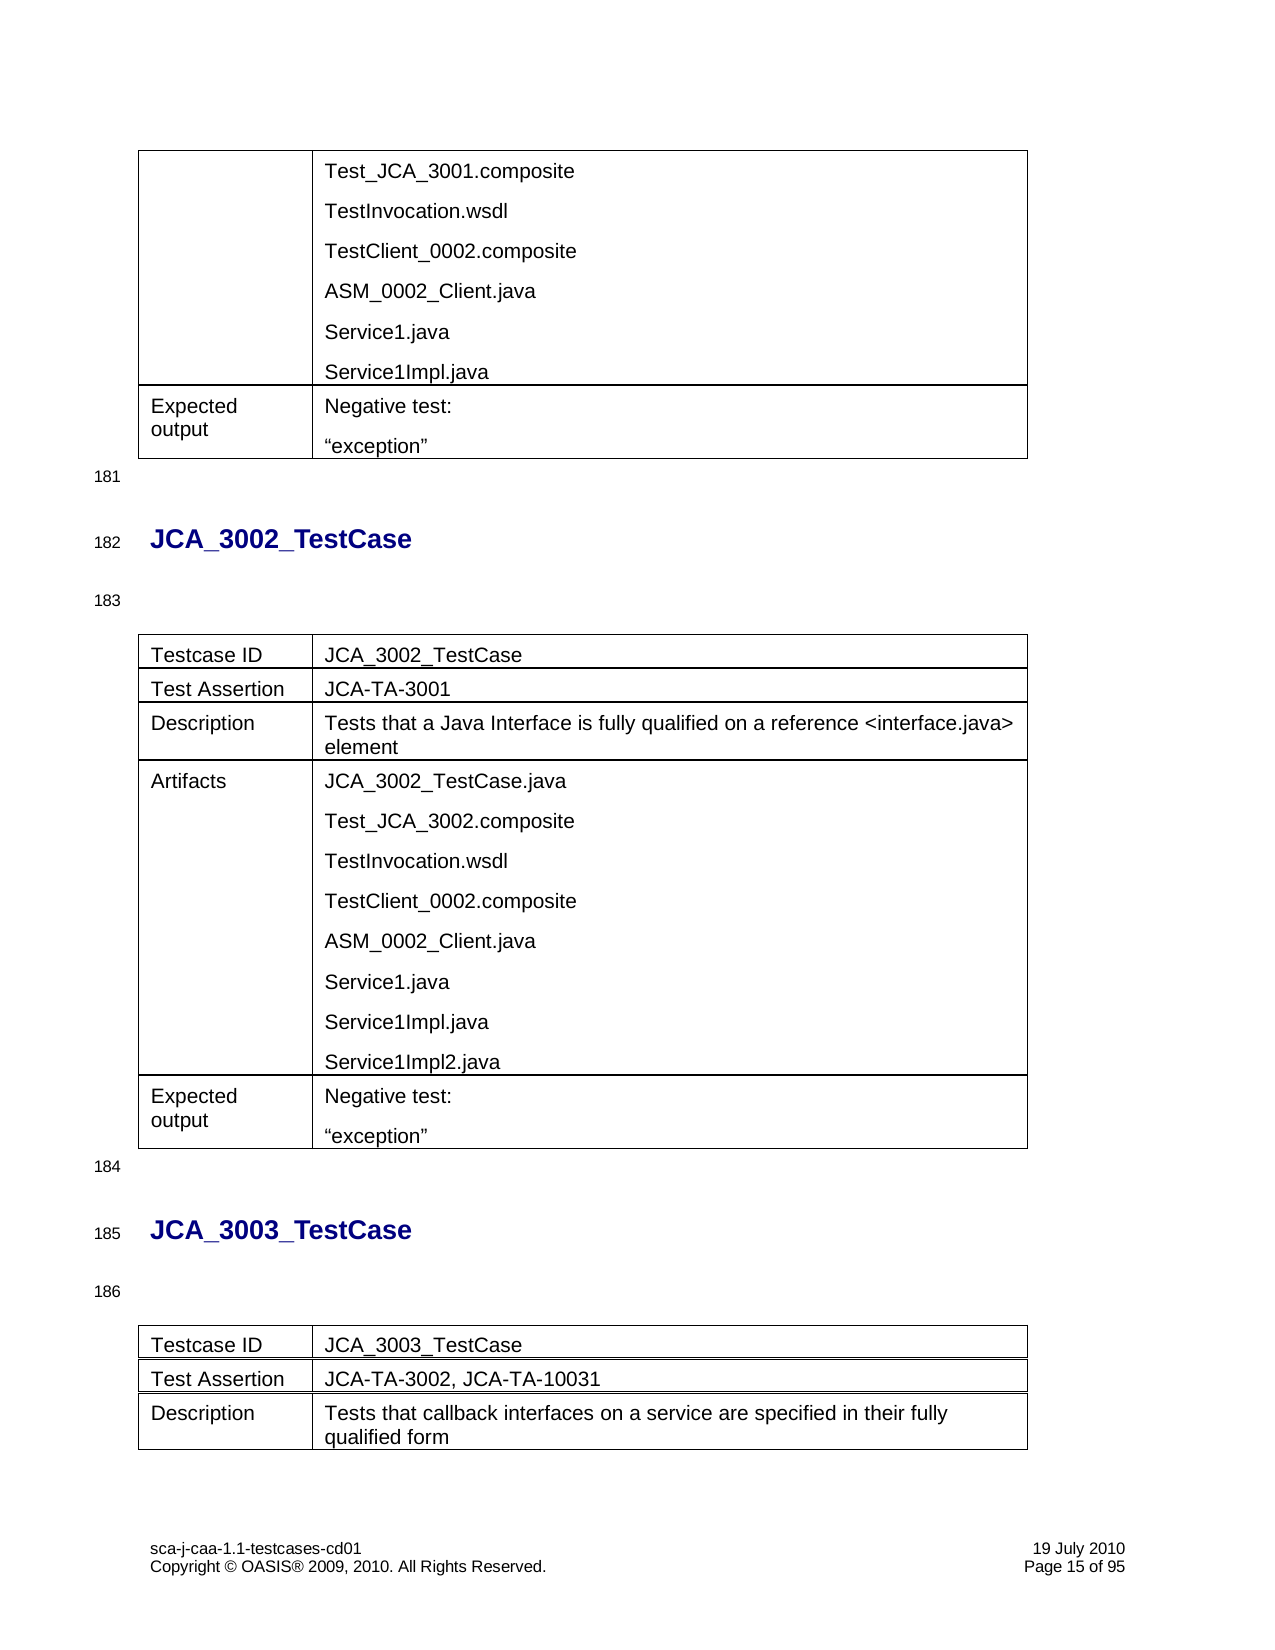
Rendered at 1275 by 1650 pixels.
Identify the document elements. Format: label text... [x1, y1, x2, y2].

table_cell Expected output [139, 1076, 312, 1148]
table_header JCA_3002_TestCase [313, 635, 1027, 667]
table_header JCA_3003_TestCase [313, 1326, 1027, 1357]
table_header Testcase ID [139, 1326, 312, 1357]
table_cell Test Assertion [139, 669, 312, 701]
table_cell Negative test: “exception” [313, 386, 1027, 458]
table_cell JCA-TA-3001 [313, 669, 1027, 701]
table_cell JCA-TA-3002, JCA-TA-10031 [313, 1360, 1027, 1391]
table_cell Tests that callback interfaces on a service are specified in their fully qualified form [313, 1394, 1027, 1449]
table_cell Description [139, 703, 312, 759]
table_cell Tests that a Java Interface is fully qualified on a reference <interface.java> element [313, 703, 1027, 759]
table_cell Test_JCA_3001.composite TestInvocation.wsdl TestClient_0002.composite ASM_0002_Client.java Service1.java Service1Impl.java [313, 151, 1027, 384]
subtitle JCA_3003_TestCase [150, 1214, 1125, 1244]
table_cell [139, 151, 312, 384]
subtitle JCA_3002_TestCase [150, 524, 1125, 554]
table_cell JCA_3002_TestCase.java Test_JCA_3002.composite TestInvocation.wsdl TestClient_0002.composite ASM_0002_Client.java Service1.java Service1Impl.java Service1Impl2.java [313, 761, 1027, 1074]
table_cell Negative test: “exception” [313, 1076, 1027, 1148]
table_cell Expected output [139, 386, 312, 458]
table_cell Artifacts [139, 761, 312, 1074]
table_cell Description [139, 1394, 312, 1449]
table_cell Test Assertion [139, 1360, 312, 1391]
table_header Testcase ID [139, 635, 312, 667]
